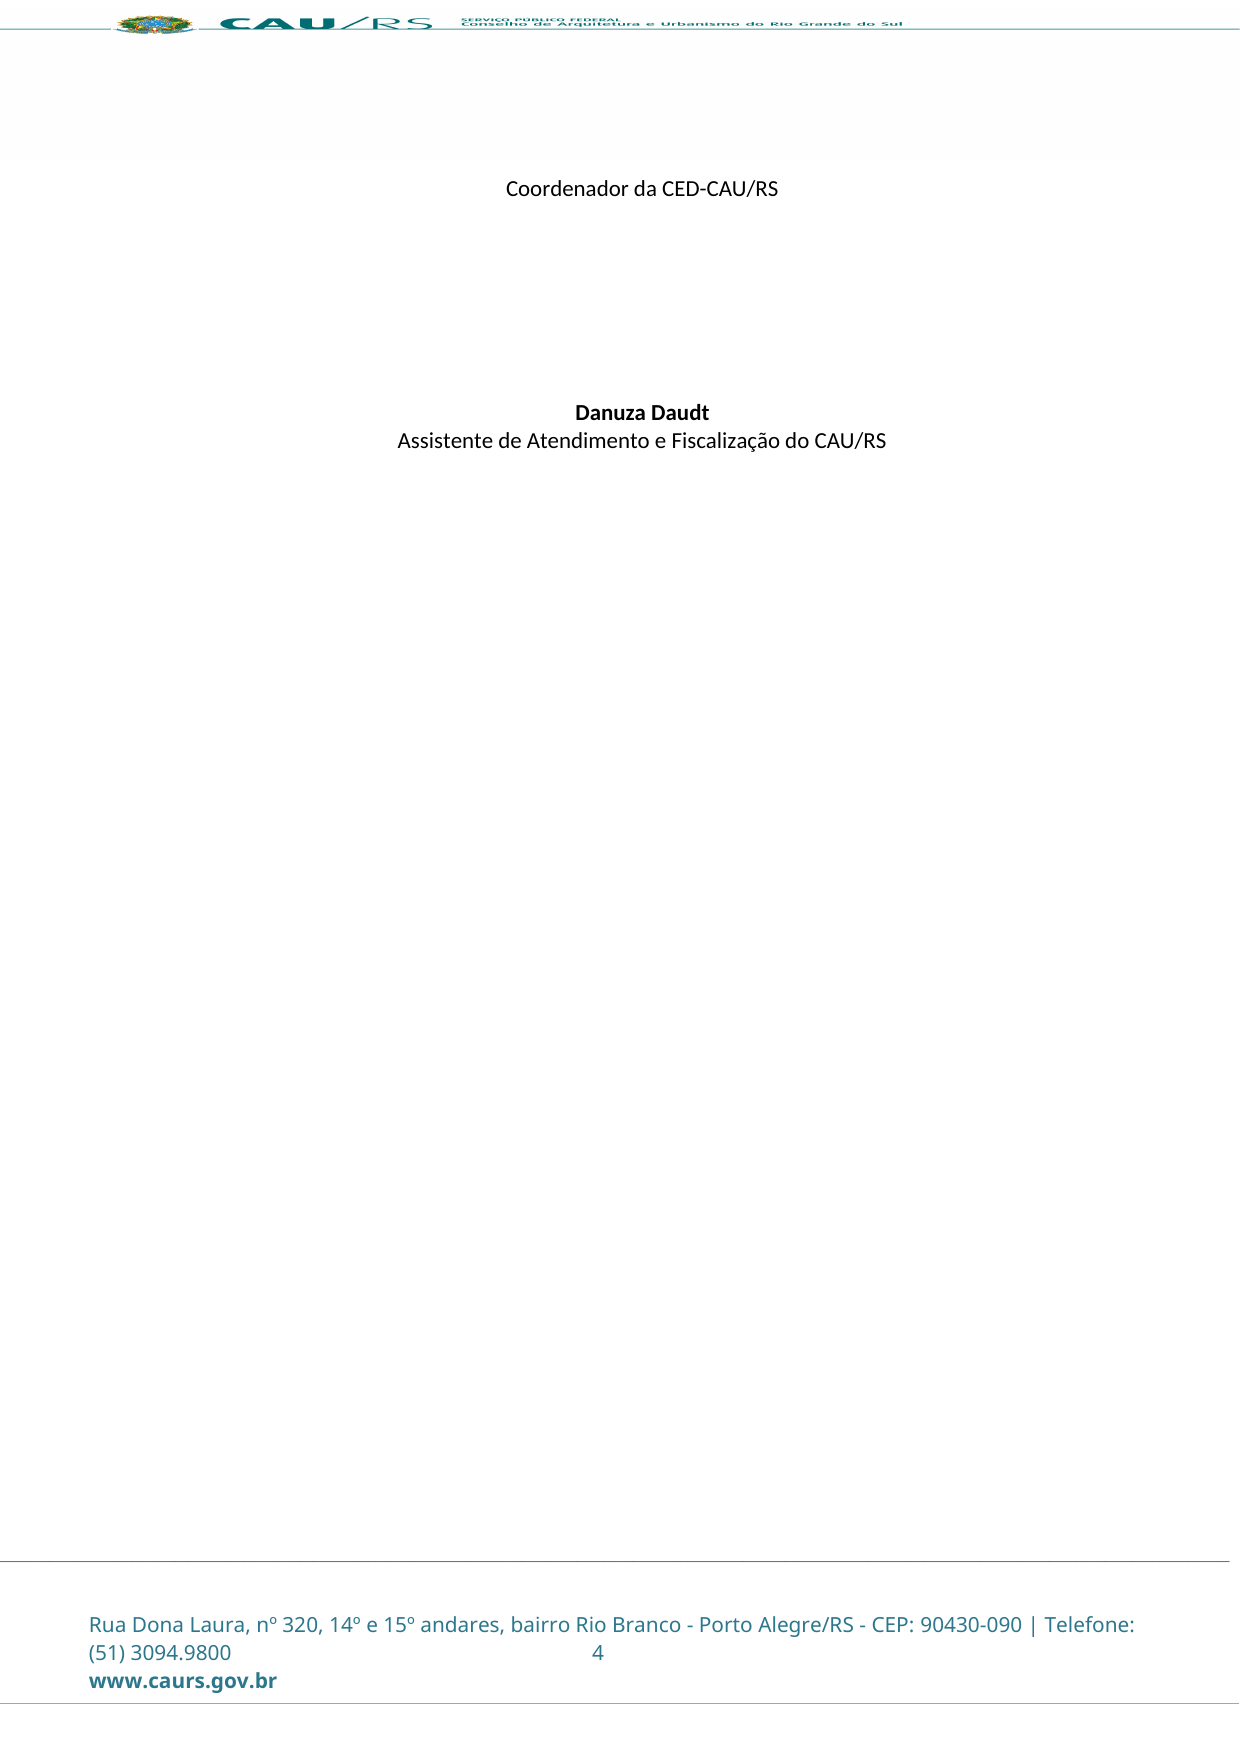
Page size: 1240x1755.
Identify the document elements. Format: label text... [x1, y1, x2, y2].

text Assistente de Atendimento e Fiscalização do CAU/RS [148, 426, 1137, 454]
text Danuza Daudt [148, 398, 1137, 426]
text Coordenador da CED-CAU/RS [148, 174, 1137, 202]
